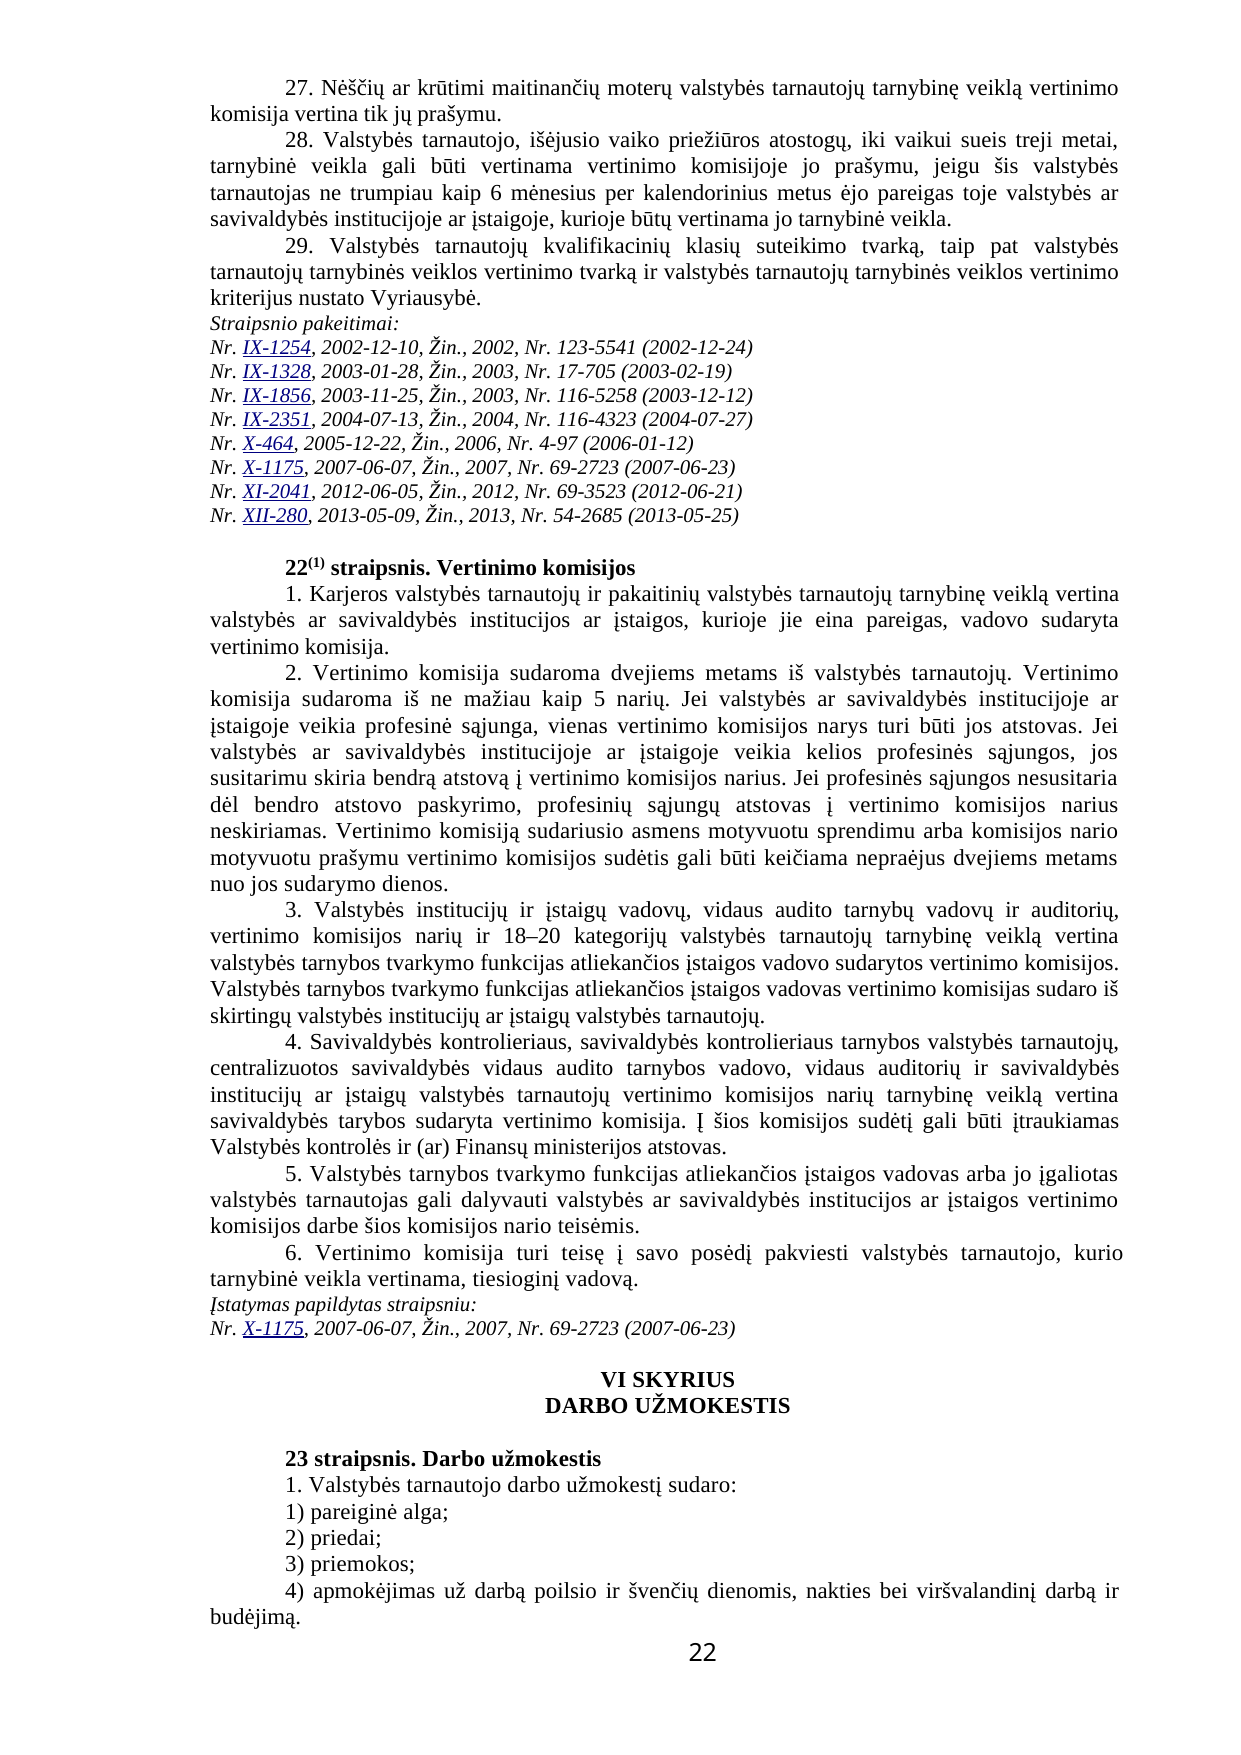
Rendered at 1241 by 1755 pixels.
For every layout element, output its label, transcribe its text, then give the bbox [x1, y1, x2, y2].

text 23 straipsnis. Darbo užmokestis [210, 1445, 1126, 1471]
text DARBO UŽMOKESTIS [210, 1392, 1126, 1419]
text Nr. X-1175, 2007-06-07, Žin., 2007, Nr. 69-2723 (2007-06-23) [210, 1316, 1120, 1340]
text Nr. IX-1254, 2002-12-10, Žin., 2002, Nr. 123-5541 (2002-12-24) [210, 335, 1126, 359]
text 1) pareiginė alga; [210, 1498, 1126, 1524]
text 6. Vertinimo komisija turi teisę į savo posėdį pakviesti valstybės tarnautojo, kurio tarnybinė veikla vertinama, tiesioginį vadovą. [210, 1239, 1126, 1292]
text 22(1) straipsnis. Vertinimo komisijos [210, 554, 1120, 580]
text Nr. X-464, 2005-12-22, Žin., 2006, Nr. 4-97 (2006-01-12) [210, 431, 1120, 455]
text Nr. IX-1328, 2003-01-28, Žin., 2003, Nr. 17-705 (2003-02-19) [210, 359, 1120, 383]
text 5. Valstybės tarnybos tvarkymo funkcijas atliekančios įstaigos vadovas arba jo įgaliotas valstybės tarnautojas gali dalyvauti valstybės ar savivaldybės institucijos ar įstaigos vertinimo komisijos darbe šios komisijos nario teisėmis. [210, 1160, 1120, 1239]
text Įstatymas papildytas straipsniu: [210, 1292, 1126, 1316]
text Nr. XI-2041, 2012-06-05, Žin., 2012, Nr. 69-3523 (2012-06-21) [210, 479, 1120, 503]
text 2) priedai; [210, 1524, 1126, 1551]
text 27. Nėščių ar krūtimi maitinančių moterų valstybės tarnautojų tarnybinę veiklą vertinimo komisija vertina tik jų prašymu. [210, 73, 1120, 126]
text 28. Valstybės tarnautojo, išėjusio vaiko priežiūros atostogų, iki vaikui sueis treji metai, tarnybinė veikla gali būti vertinama vertinimo komisijoje jo prašymu, jeigu šis valstybės tarnautojas ne trumpiau kaip 6 mėnesius per kalendorinius metus ėjo pareigas toje valstybės ar savivaldybės institucijoje ar įstaigoje, kurioje būtų vertinama jo tarnybinė veikla. [210, 126, 1120, 232]
text 3) priemokos; [210, 1551, 1126, 1577]
text 3. Valstybės institucijų ir įstaigų vadovų, vidaus audito tarnybų vadovų ir auditorių, vertinimo komisijos narių ir 18–20 kategorijų valstybės tarnautojų tarnybinę veiklą vertina valstybės tarnybos tvarkymo funkcijas atliekančios įstaigos vadovo sudarytos vertinimo komisijos. Valstybės tarnybos tvarkymo funkcijas atliekančios įstaigos vadovas vertinimo komisijas sudaro iš skirtingų valstybės institucijų ar įstaigų valstybės tarnautojų. [210, 896, 1120, 1028]
text Straipsnio pakeitimai: [210, 311, 1126, 335]
text 1. Karjeros valstybės tarnautojų ir pakaitinių valstybės tarnautojų tarnybinę veiklą vertina valstybės ar savivaldybės institucijos ar įstaigos, kurioje jie eina pareigas, vadovo sudaryta vertinimo komisija. [210, 580, 1120, 659]
text 29. Valstybės tarnautojų kvalifikacinių klasių suteikimo tvarką, taip pat valstybės tarnautojų tarnybinės veiklos vertinimo tvarką ir valstybės tarnautojų tarnybinės veiklos vertinimo kriterijus nustato Vyriausybė. [210, 232, 1120, 311]
text 4) apmokėjimas už darbą poilsio ir švenčių dienomis, nakties bei viršvalandinį darbą ir budėjimą. [210, 1577, 1120, 1629]
text Nr. X-1175, 2007-06-07, Žin., 2007, Nr. 69-2723 (2007-06-23) [210, 455, 1120, 479]
text Nr. IX-2351, 2004-07-13, Žin., 2004, Nr. 116-4323 (2004-07-27) [210, 407, 1120, 431]
text 4. Savivaldybės kontrolieriaus, savivaldybės kontrolieriaus tarnybos valstybės tarnautojų, centralizuotos savivaldybės vidaus audito tarnybos vadovo, vidaus auditorių ir savivaldybės institucijų ar įstaigų valstybės tarnautojų vertinimo komisijos narių tarnybinę veiklą vertina savivaldybės tarybos sudaryta vertinimo komisija. Į šios komisijos sudėtį gali būti įtraukiamas Valstybės kontrolės ir (ar) Finansų ministerijos atstovas. [210, 1028, 1120, 1160]
text Nr. IX-1856, 2003-11-25, Žin., 2003, Nr. 116-5258 (2003-12-12) [210, 383, 1120, 407]
subtitle VI SKYRIUS [210, 1366, 1126, 1392]
text 1. Valstybės tarnautojo darbo užmokestį sudaro: [210, 1471, 1126, 1498]
text Nr. XII-280, 2013-05-09, Žin., 2013, Nr. 54-2685 (2013-05-25) [210, 503, 1120, 527]
text 2. Vertinimo komisija sudaroma dvejiems metams iš valstybės tarnautojų. Vertinimo komisija sudaroma iš ne mažiau kaip 5 narių. Jei valstybės ar savivaldybės institucijoje ar įstaigoje veikia profesinė sąjunga, vienas vertinimo komisijos narys turi būti jos atstovas. Jei valstybės ar savivaldybės institucijoje ar įstaigoje veikia kelios profesinės sąjungos, jos susitarimu skiria bendrą atstovą į vertinimo komisijos narius. Jei profesinės sąjungos nesusitaria dėl bendro atstovo paskyrimo, profesinių sąjungų atstovas į vertinimo komisijos narius neskiriamas. Vertinimo komisiją sudariusio asmens motyvuotu sprendimu arba komisijos nario motyvuotu prašymu vertinimo komisijos sudėtis gali būti keičiama nepraėjus dvejiems metams nuo jos sudarymo dienos. [210, 659, 1120, 896]
